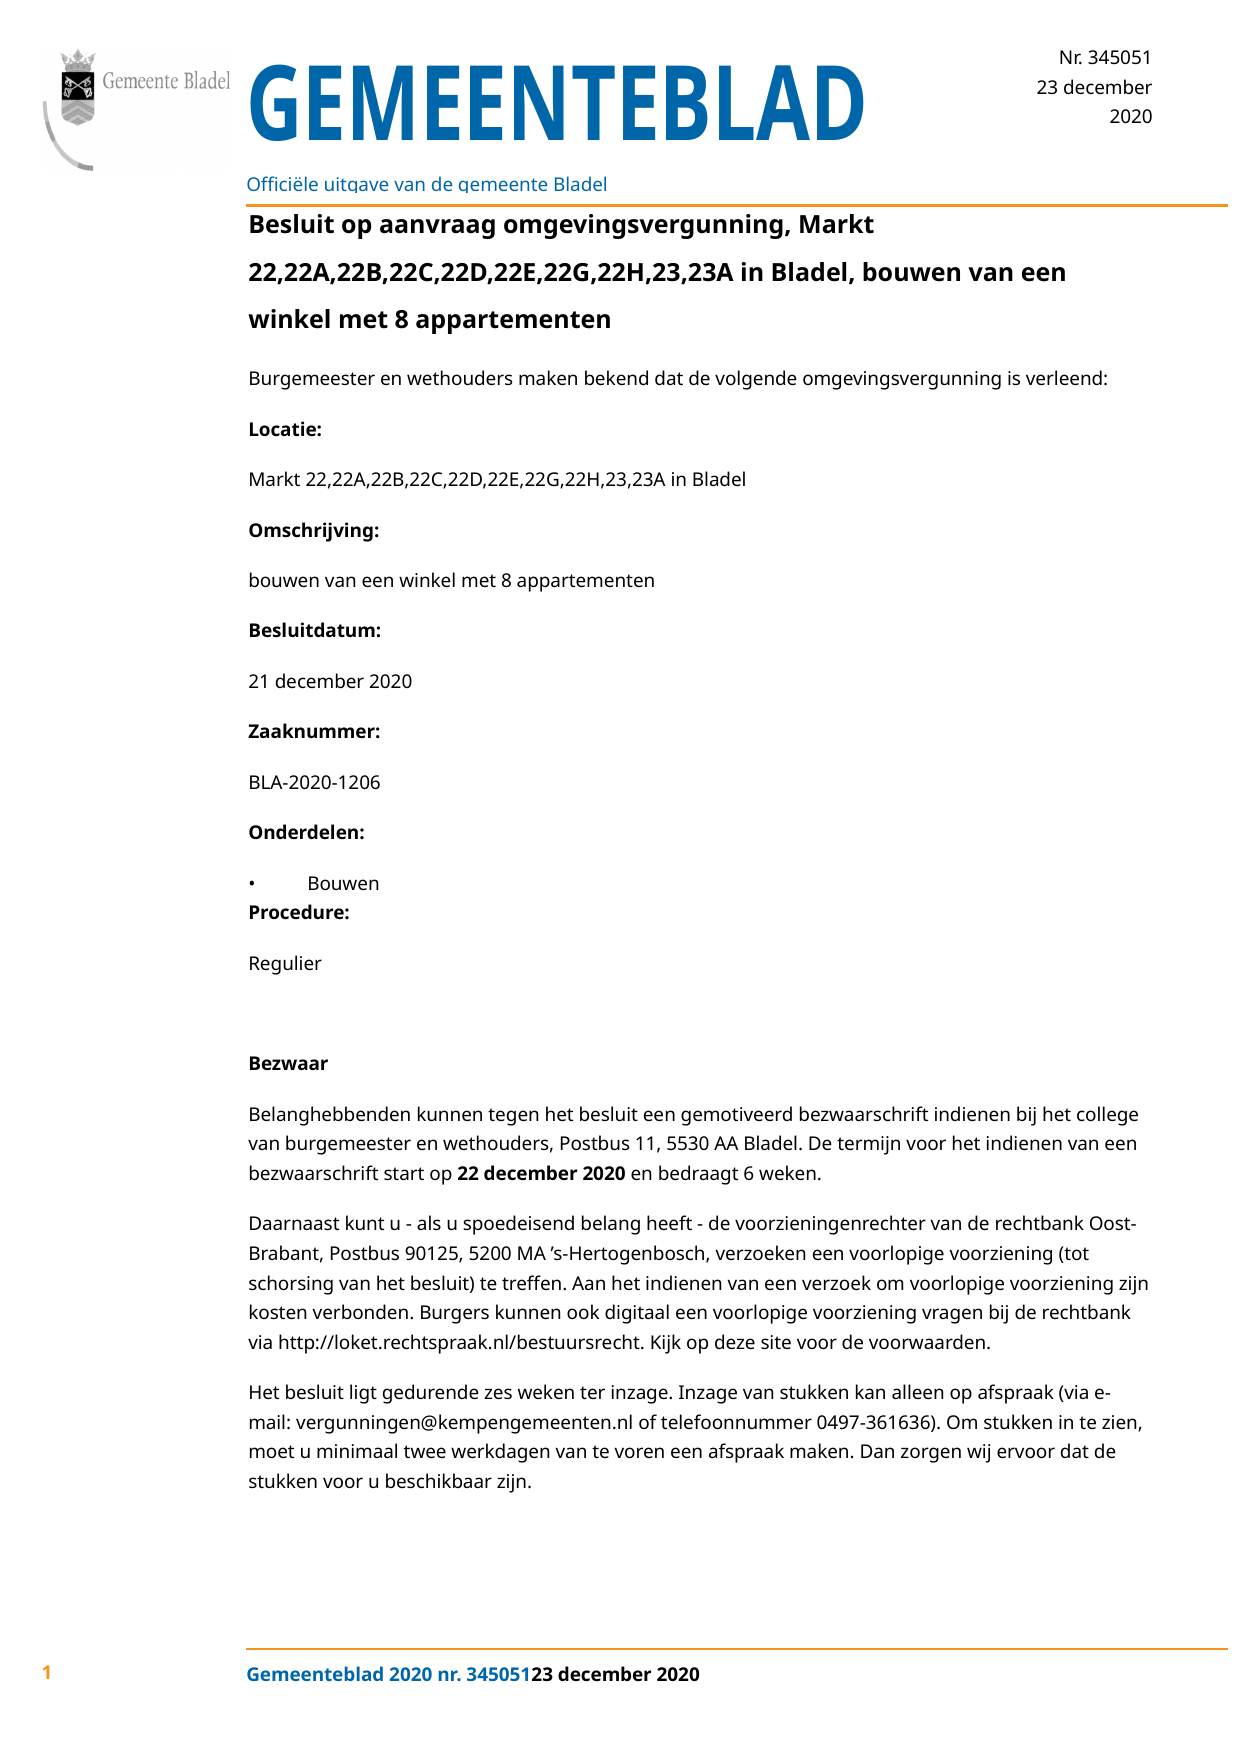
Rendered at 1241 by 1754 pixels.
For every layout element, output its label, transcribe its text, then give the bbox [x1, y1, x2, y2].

text Locatie: [248, 416, 1152, 442]
text Markt 22,22A,22B,22C,22D,22E,22G,22H,23,23A in Bladel [248, 466, 1152, 492]
text Zaaknummer: [248, 718, 1152, 744]
list Bouwen [248, 870, 1152, 895]
text Burgemeester en wethouders maken bekend dat de volgende omgevingsvergunning is verleend: [248, 366, 1152, 391]
text Belanghebbenden kunnen tegen het besluit een gemotiveerd bezwaarschrift indienen bij het college van burgemeester en wethouders, Postbus 11, 5530 AA Bladel. De termijn voor het indienen van een bezwaarschrift start op 22 december 2020 en bedraagt 6 weken. [248, 1101, 1152, 1186]
text bouwen van een winkel met 8 appartementen [248, 567, 1152, 593]
text Omschrijving: [248, 517, 1152, 542]
text BLA-2020-1206 [248, 769, 1152, 794]
picture [41, 47, 231, 172]
text Besluit op aanvraag omgevingsvergunning, Markt 22,22A,22B,22C,22D,22E,22G,22H,23,23A in Bladel, bouwen van een winkel met 8 appartementen [248, 207, 1152, 336]
text Regulier [248, 950, 1152, 975]
text Procedure: [248, 899, 1152, 925]
text 21 december 2020 [248, 668, 1152, 694]
text Onderdelen: [248, 819, 1152, 845]
text Besluitdatum: [248, 618, 1152, 643]
text Daarnaast kunt u - als u spoedeisend belang heeft - de voorzieningenrechter van de rechtbank Oost-Brabant, Postbus 90125, 5200 MA ’s-Hertogenbosch, verzoeken een voorlopige voorziening (tot schorsing van het besluit) te treffen. Aan het indienen van een verzoek om voorlopige voorziening zijn kosten verbonden. Burgers kunnen ook digitaal een voorlopige voorziening vragen bij de rechtbank via http://loket.rechtspraak.nl/bestuursrecht. Kijk op deze site voor de voorwaarden. [248, 1211, 1152, 1354]
text Bezwaar [248, 1051, 1152, 1076]
text Het besluit ligt gedurende zes weken ter inzage. Inzage van stukken kan alleen op afspraak (via e-mail: vergunningen@kempengemeenten.nl of telefoonnummer 0497-361636). Om stukken in te zien, moet u minimaal twee werkdagen van te voren een afspraak maken. Dan zorgen wij ervoor dat de stukken voor u beschikbaar zijn. [248, 1379, 1152, 1494]
